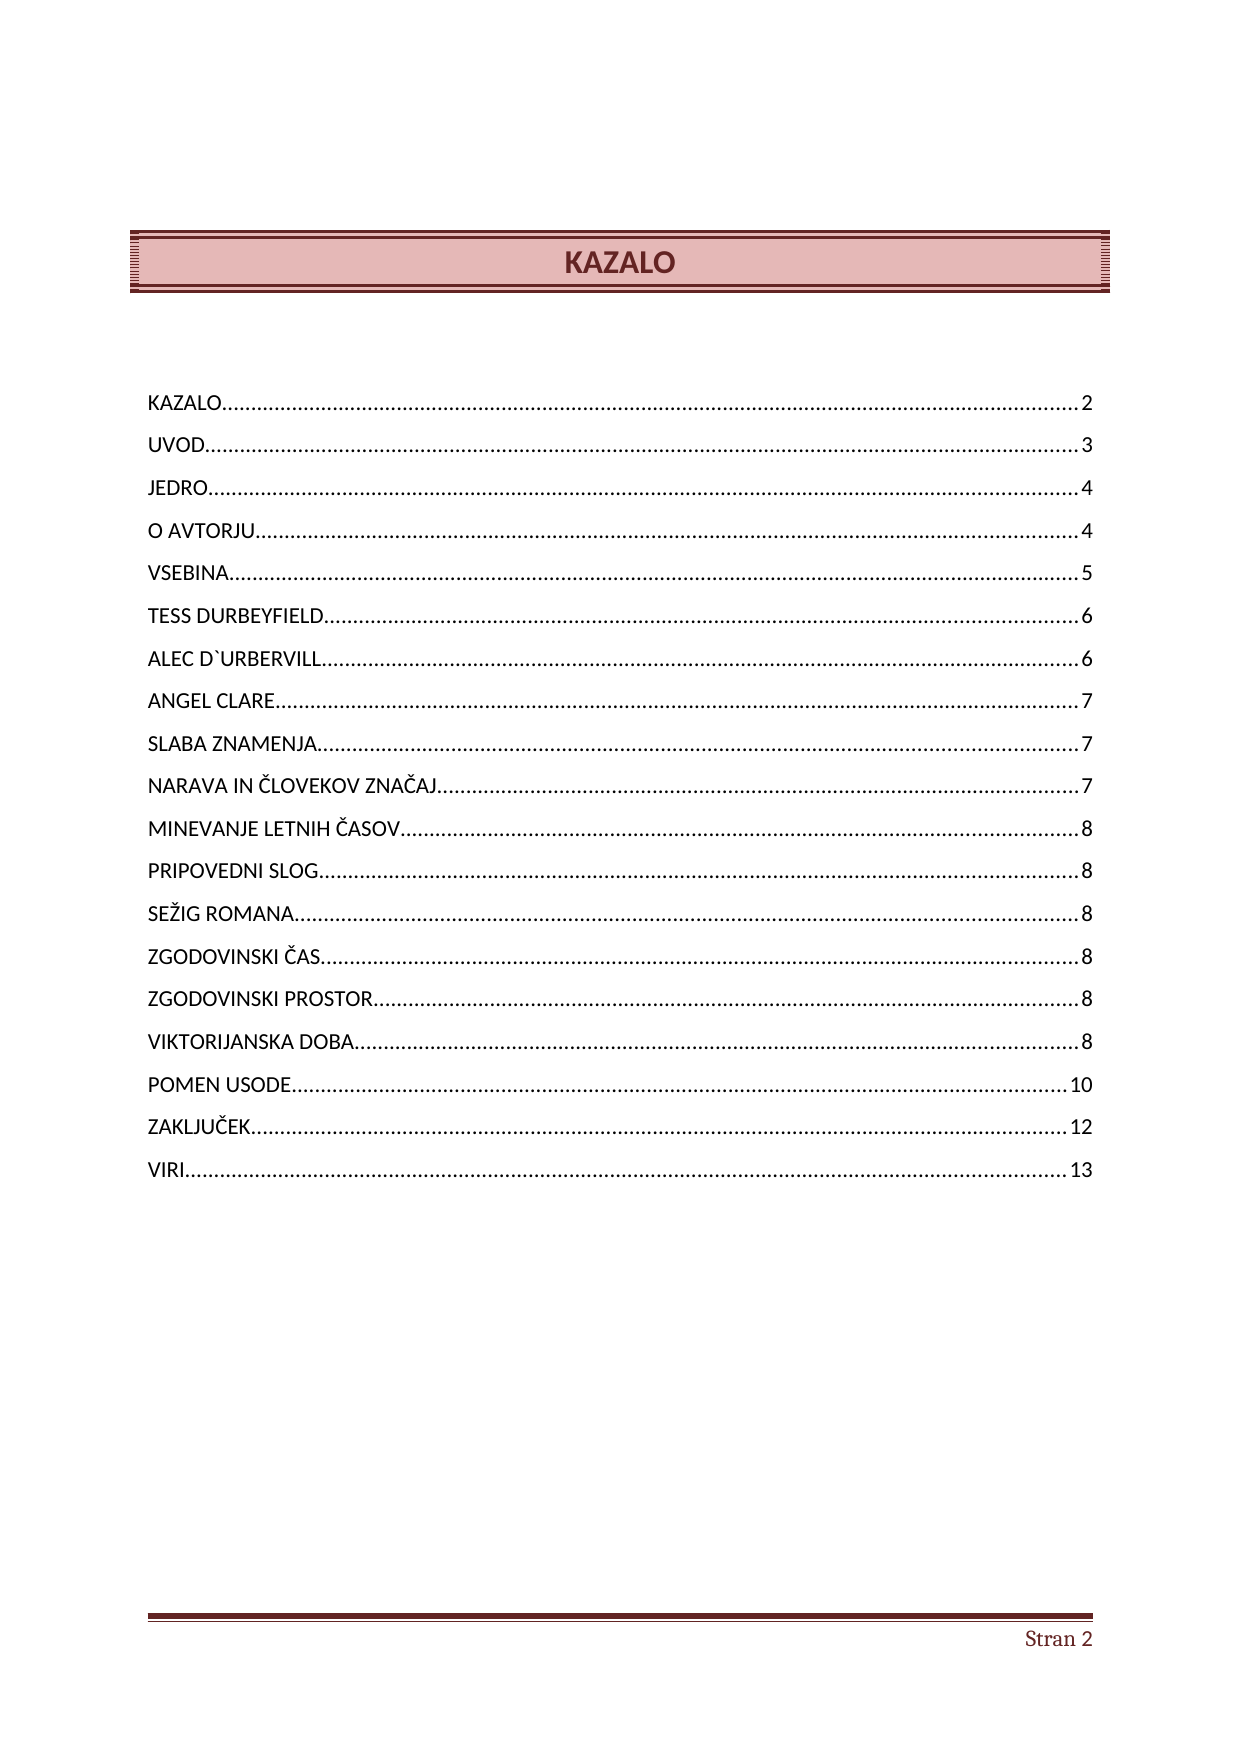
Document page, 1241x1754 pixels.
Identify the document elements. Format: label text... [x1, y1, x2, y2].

text PRIPOVEDNI SLOG 8 [148, 857, 1093, 885]
text MINEVANJE LETNIH ČASOV 8 [148, 814, 1093, 842]
text O AVTORJU 4 [148, 516, 1093, 544]
text VIKTORIJANSKA DOBA 8 [148, 1027, 1093, 1055]
text SEŽIG ROMANA 8 [148, 899, 1093, 927]
text VIRI 13 [148, 1155, 1093, 1183]
text SLABA ZNAMENJA 7 [148, 729, 1093, 757]
text ZGODOVINSKI ČAS 8 [148, 942, 1093, 970]
text TESS DURBEYFIELD 6 [148, 601, 1093, 629]
text POMEN USODE 10 [148, 1070, 1093, 1098]
text NARAVA IN ČLOVEKOV ZNAČAJ 7 [148, 771, 1093, 799]
text ZAKLJUČEK 12 [148, 1112, 1093, 1140]
text VSEBINA 5 [148, 558, 1093, 586]
text JEDRO 4 [148, 473, 1093, 501]
text ZGODOVINSKI PROSTOR 8 [148, 984, 1093, 1012]
text ANGEL CLARE 7 [148, 686, 1093, 714]
text UVOD 3 [148, 431, 1093, 459]
text ALEC D`URBERVILL 6 [148, 644, 1093, 672]
subtitle KAZALO [130, 239, 1110, 284]
text KAZALO 2 [148, 388, 1093, 416]
